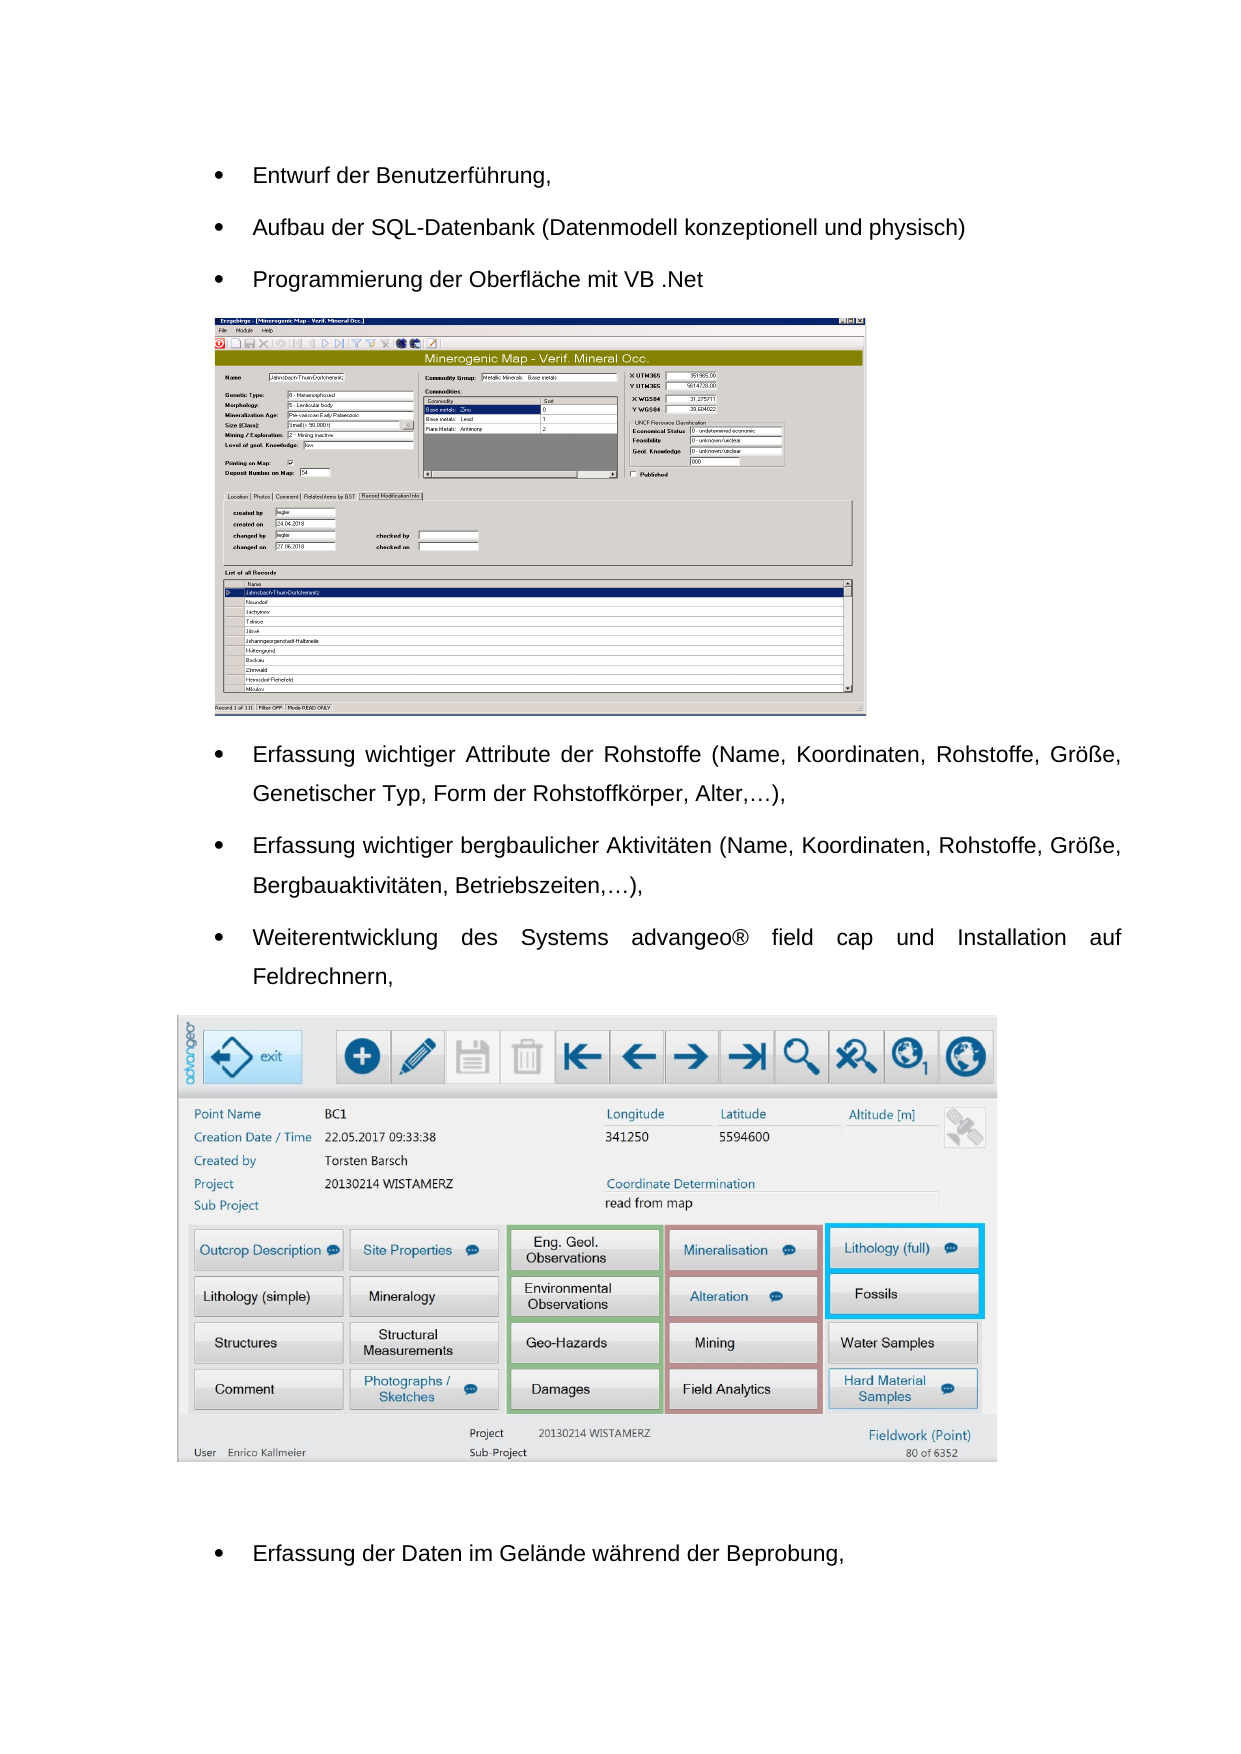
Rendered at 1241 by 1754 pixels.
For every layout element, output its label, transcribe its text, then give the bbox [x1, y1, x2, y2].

list Weiterentwicklung des Systems advangeo® field cap und Installation auf Feldrechnern, [215, 924, 1122, 989]
list Aufbau der SQL-Datenbank (Datenmodell konzeptionell und physisch) [215, 214, 1122, 241]
list Erfassung wichtiger bergbaulicher Aktivitäten (Name, Koordinaten, Rohstoffe, Größe, Bergbauaktivitäten, Betriebszeiten,…), [215, 832, 1122, 898]
list Programmierung der Oberfläche mit VB .Net [215, 266, 1122, 293]
list Erfassung wichtiger Attribute der Rohstoffe (Name, Koordinaten, Rohstoffe, Größe, Genetischer Typ, Form der Rohstoffkörper, Alter,…), [215, 741, 1122, 807]
list Erfassung der Daten im Gelände während der Beprobung, [215, 1540, 1122, 1566]
list Entwurf der Benutzerführung, [215, 162, 1122, 189]
